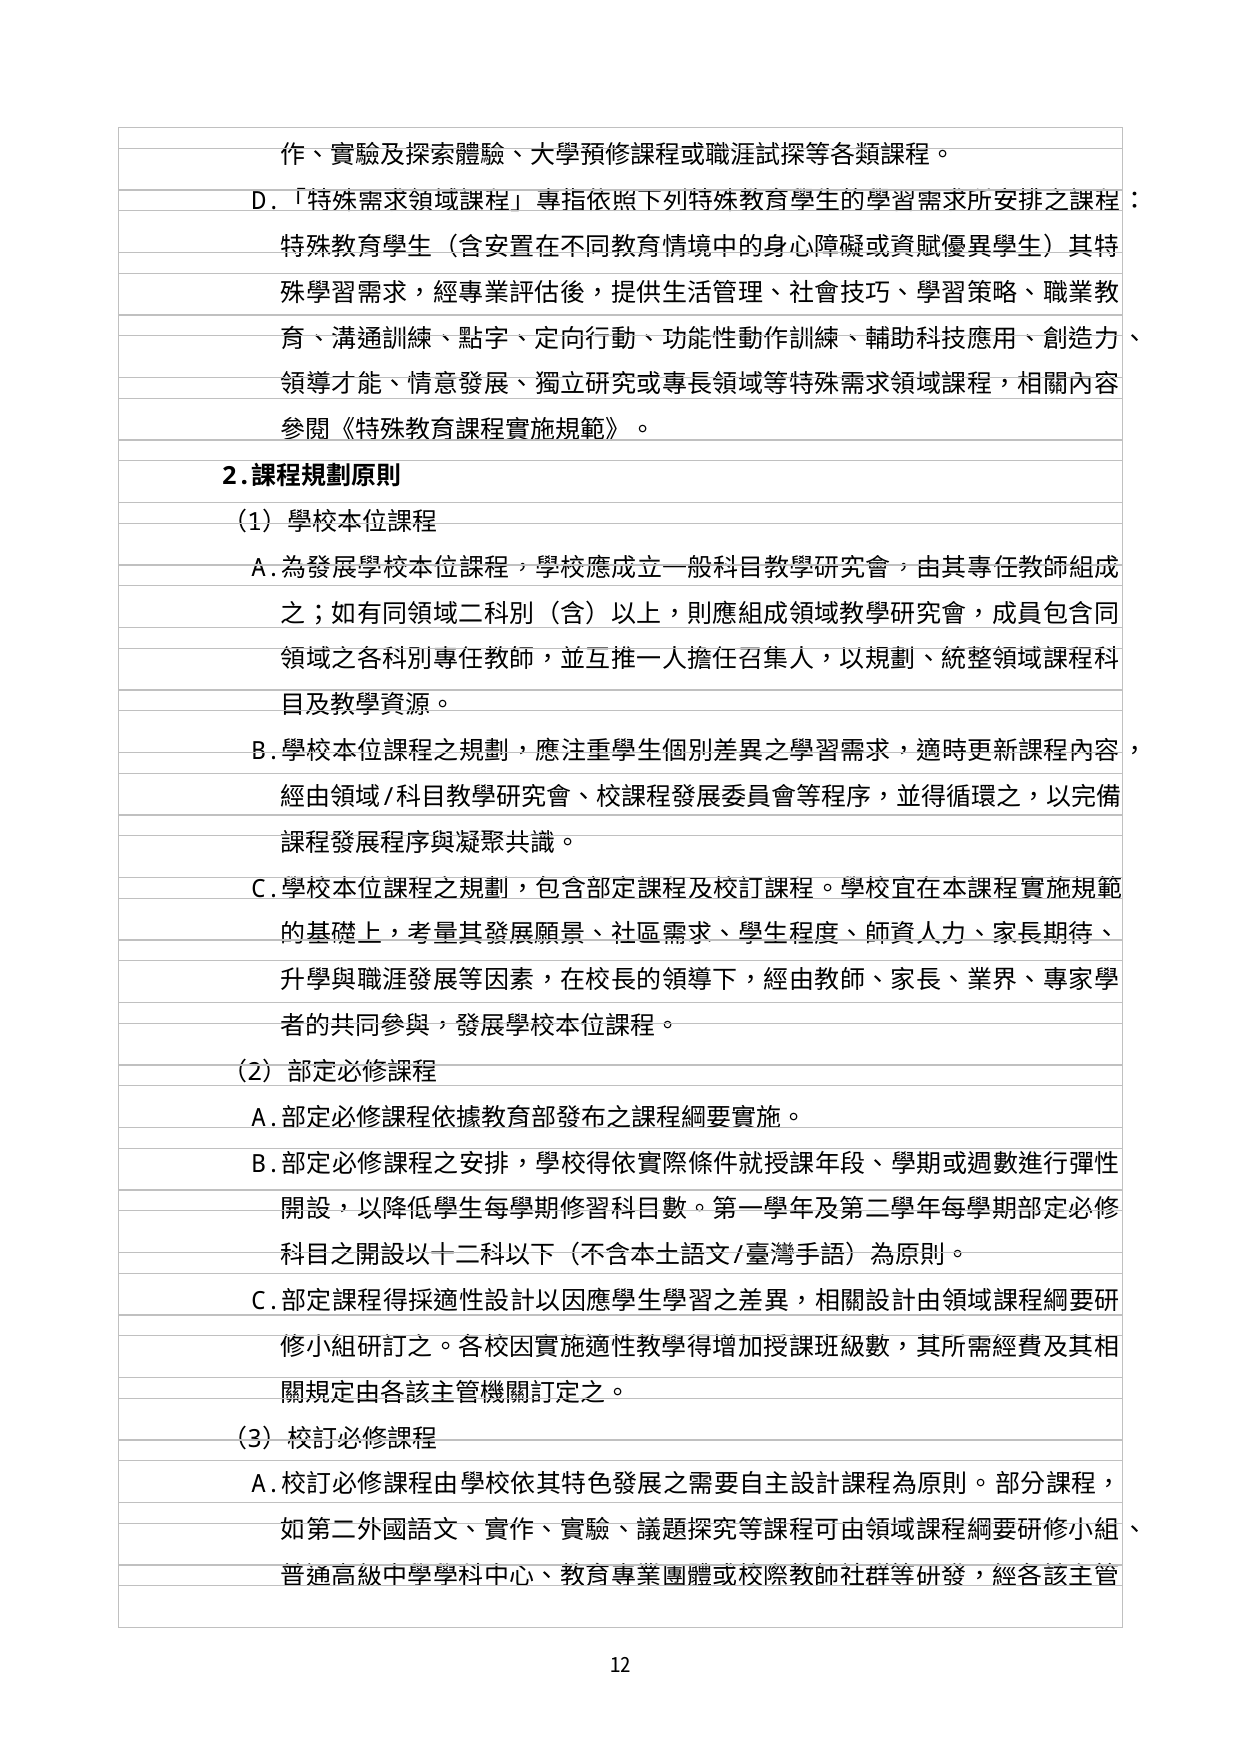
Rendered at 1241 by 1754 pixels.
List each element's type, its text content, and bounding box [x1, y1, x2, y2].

text A.為發展學校本位課程，學校應成立一般科目教學研究會，由其專任教師組成之；如有同領域二科別（含）以上，則應組成領域教學研究會，成員包含同領域之各科別專任教師，並互推一人擔任召集人，以規劃、統整領域課程科目及教學資源。 [251, 711, 1122, 723]
text C.學校本位課程之規劃，包含部定課程及校訂課程。學校宜在本課程實施規範的基礎上，考量其發展願景、社區需求、學生程度、師資人力、家長期待、升學與職涯發展等因素，在校長的領導下，經由教師、家長、業界、專家學者的共同參與，發展學校本位課程。 [251, 1003, 1122, 1023]
text C.學校本位課程之規劃，包含部定課程及校訂課程。學校宜在本課程實施規範的基礎上，考量其發展願景、社區需求、學生程度、師資人力、家長期待、升學與職涯發展等因素，在校長的領導下，經由教師、家長、業界、專家學者的共同參與，發展學校本位課程。 [251, 860, 1122, 877]
text 2.課程規劃原則 [147, 461, 1117, 494]
text B.部定必修課程之安排，學校得依實際條件就授課年段、學期或週數進行彈性開設，以降低學生每學期修習科目數。第一學年及第二學年每學期部定必修科目之開設以十二科以下（不含本土語文/臺灣手語）為原則。 [251, 1191, 1122, 1210]
text C.多元選修：本類課程由各校依照學生興趣、性向、能力與需求開設，各校至少提供4節課程供學生選修。本類課程可包括本土語文/臺灣手語、第二外國語文（含新住民語文）、全民國防教育、通識性課程、跨領域/科目專題、實作、實驗及探索體驗、大學預修課程或職涯試探等各類課程。 [251, 128, 1122, 148]
text C.學校本位課程之規劃，包含部定課程及校訂課程。學校宜在本課程實施規範的基礎上，考量其發展願景、社區需求、學生程度、師資人力、家長期待、升學與職涯發展等因素，在校長的領導下，經由教師、家長、業界、專家學者的共同參與，發展學校本位課程。 [251, 899, 1122, 939]
text C.部定課程得採適性設計以因應學生學習之差異，相關設計由領域課程綱要研修小組研訂之。各校因實施適性教學得增加授課班級數，其所需經費及其相關規定由各該主管機關訂定之。 [251, 1316, 1122, 1335]
text B.學校本位課程之規劃，應注重學生個別差異之學習需求，適時更新課程內容，經由領域/科目教學研究會、校課程發展委員會等程序，並得循環之，以完備課程發展程序與凝聚共識。 [251, 836, 1122, 860]
text D.「特殊需求領域課程」專指依照下列特殊教育學生的學習需求所安排之課程：特殊教育學生（含安置在不同教育情境中的身心障礙或資賦優異學生）其特殊學習需求，經專業評估後，提供生活管理、社會技巧、學習策略、職業教育、溝通訓練、點字、定向行動、功能性動作訓練、輔助科技應用、創造力、領導才能、情意發展、獨立研究或專長領域等特殊需求領域課程，相關內容參閱《特殊教育課程實施規範》。 [251, 211, 1122, 252]
text C.部定課程得採適性設計以因應學生學習之差異，相關設計由領域課程綱要研修小組研訂之。各校因實施適性教學得增加授課班級數，其所需經費及其相關規定由各該主管機關訂定之。 [251, 1336, 1122, 1377]
text D.「特殊需求領域課程」專指依照下列特殊教育學生的學習需求所安排之課程：特殊教育學生（含安置在不同教育情境中的身心障礙或資賦優異學生）其特殊學習需求，經專業評估後，提供生活管理、社會技巧、學習策略、職業教育、溝通訓練、點字、定向行動、功能性動作訓練、輔助科技應用、創造力、領導才能、情意發展、獨立研究或專長領域等特殊需求領域課程，相關內容參閱《特殊教育課程實施規範》。 [251, 173, 1122, 189]
text A.為發展學校本位課程，學校應成立一般科目教學研究會，由其專任教師組成之；如有同領域二科別（含）以上，則應組成領域教學研究會，成員包含同領域之各科別專任教師，並互推一人擔任召集人，以規劃、統整領域課程科目及教學資源。 [251, 539, 1122, 564]
text D.「特殊需求領域課程」專指依照下列特殊教育學生的學習需求所安排之課程：特殊教育學生（含安置在不同教育情境中的身心障礙或資賦優異學生）其特殊學習需求，經專業評估後，提供生活管理、社會技巧、學習策略、職業教育、溝通訓練、點字、定向行動、功能性動作訓練、輔助科技應用、創造力、領導才能、情意發展、獨立研究或專長領域等特殊需求領域課程，相關內容參閱《特殊教育課程實施規範》。 [251, 253, 1122, 273]
text [147, 448, 1117, 460]
text C.學校本位課程之規劃，包含部定課程及校訂課程。學校宜在本課程實施規範的基礎上，考量其發展願景、社區需求、學生程度、師資人力、家長期待、升學與職涯發展等因素，在校長的領導下，經由教師、家長、業界、專家學者的共同參與，發展學校本位課程。 [251, 961, 1122, 1002]
text C.學校本位課程之規劃，包含部定課程及校訂課程。學校宜在本課程實施規範的基礎上，考量其發展願景、社區需求、學生程度、師資人力、家長期待、升學與職涯發展等因素，在校長的領導下，經由教師、家長、業界、專家學者的共同參與，發展學校本位課程。 [251, 1024, 1122, 1044]
text A.校訂必修課程由學校依其特色發展之需要自主設計課程為原則。部分課程，如第二外國語文、實作、實驗、議題探究等課程可由領域課程綱要研修小組、普通高級中學學科中心、教育專業團體或校際教師社群等研發，經各該主管機關或學校課程發展委員會通過後，由學校自主選用。 [251, 1503, 1122, 1523]
text D.「特殊需求領域課程」專指依照下列特殊教育學生的學習需求所安排之課程：特殊教育學生（含安置在不同教育情境中的身心障礙或資賦優異學生）其特殊學習需求，經專業評估後，提供生活管理、社會技巧、學習策略、職業教育、溝通訓練、點字、定向行動、功能性動作訓練、輔助科技應用、創造力、領導才能、情意發展、獨立研究或專長領域等特殊需求領域課程，相關內容參閱《特殊教育課程實施規範》。 [251, 378, 1122, 398]
text （3）校訂必修課程 [148, 1410, 1122, 1439]
text [148, 1044, 1122, 1064]
text B.學校本位課程之規劃，應注重學生個別差異之學習需求，適時更新課程內容，經由領域/科目教學研究會、校課程發展委員會等程序，並得循環之，以完備課程發展程序與凝聚共識。 [251, 723, 1122, 752]
text D.「特殊需求領域課程」專指依照下列特殊教育學生的學習需求所安排之課程：特殊教育學生（含安置在不同教育情境中的身心障礙或資賦優異學生）其特殊學習需求，經專業評估後，提供生活管理、社會技巧、學習策略、職業教育、溝通訓練、點字、定向行動、功能性動作訓練、輔助科技應用、創造力、領導才能、情意發展、獨立研究或專長領域等特殊需求領域課程，相關內容參閱《特殊教育課程實施規範》。 [251, 441, 1122, 448]
text （1）學校本位課程 [148, 494, 1122, 502]
text [251, 1128, 1122, 1135]
text （3）校訂必修課程 [148, 1441, 1122, 1456]
text A.為發展學校本位課程，學校應成立一般科目教學研究會，由其專任教師組成之；如有同領域二科別（含）以上，則應組成領域教學研究會，成員包含同領域之各科別專任教師，並互推一人擔任召集人，以規劃、統整領域課程科目及教學資源。 [251, 566, 1122, 585]
text C.部定課程得採適性設計以因應學生學習之差異，相關設計由領域課程綱要研修小組研訂之。各校因實施適性教學得增加授課班級數，其所需經費及其相關規定由各該主管機關訂定之。 [251, 1378, 1122, 1398]
text （1）學校本位課程 [148, 503, 1122, 523]
text A.校訂必修課程由學校依其特色發展之需要自主設計課程為原則。部分課程，如第二外國語文、實作、實驗、議題探究等課程可由領域課程綱要研修小組、普通高級中學學科中心、教育專業團體或校際教師社群等研發，經各該主管機關或學校課程發展委員會通過後，由學校自主選用。 [251, 1586, 1122, 1594]
text D.「特殊需求領域課程」專指依照下列特殊教育學生的學習需求所安排之課程：特殊教育學生（含安置在不同教育情境中的身心障礙或資賦優異學生）其特殊學習需求，經專業評估後，提供生活管理、社會技巧、學習策略、職業教育、溝通訓練、點字、定向行動、功能性動作訓練、輔助科技應用、創造力、領導才能、情意發展、獨立研究或專長領域等特殊需求領域課程，相關內容參閱《特殊教育課程實施規範》。 [251, 336, 1122, 377]
text （1）學校本位課程 [148, 524, 1122, 539]
text B.部定必修課程之安排，學校得依實際條件就授課年段、學期或週數進行彈性開設，以降低學生每學期修習科目數。第一學年及第二學年每學期部定必修科目之開設以十二科以下（不含本土語文/臺灣手語）為原則。 [251, 1211, 1122, 1252]
text （2）部定必修課程 [148, 1066, 1122, 1085]
text A.為發展學校本位課程，學校應成立一般科目教學研究會，由其專任教師組成之；如有同領域二科別（含）以上，則應組成領域教學研究會，成員包含同領域之各科別專任教師，並互推一人擔任召集人，以規劃、統整領域課程科目及教學資源。 [251, 628, 1122, 648]
text C.部定課程得採適性設計以因應學生學習之差異，相關設計由領域課程綱要研修小組研訂之。各校因實施適性教學得增加授課班級數，其所需經費及其相關規定由各該主管機關訂定之。 [251, 1274, 1122, 1314]
text D.「特殊需求領域課程」專指依照下列特殊教育學生的學習需求所安排之課程：特殊教育學生（含安置在不同教育情境中的身心障礙或資賦優異學生）其特殊學習需求，經專業評估後，提供生活管理、社會技巧、學習策略、職業教育、溝通訓練、點字、定向行動、功能性動作訓練、輔助科技應用、創造力、領導才能、情意發展、獨立研究或專長領域等特殊需求領域課程，相關內容參閱《特殊教育課程實施規範》。 [251, 316, 1122, 335]
text B.部定必修課程之安排，學校得依實際條件就授課年段、學期或週數進行彈性開設，以降低學生每學期修習科目數。第一學年及第二學年每學期部定必修科目之開設以十二科以下（不含本土語文/臺灣手語）為原則。 [251, 1135, 1122, 1148]
text A.校訂必修課程由學校依其特色發展之需要自主設計課程為原則。部分課程，如第二外國語文、實作、實驗、議題探究等課程可由領域課程綱要研修小組、普通高級中學學科中心、教育專業團體或校際教師社群等研發，經各該主管機關或學校課程發展委員會通過後，由學校自主選用。 [251, 1524, 1122, 1564]
text D.「特殊需求領域課程」專指依照下列特殊教育學生的學習需求所安排之課程：特殊教育學生（含安置在不同教育情境中的身心障礙或資賦優異學生）其特殊學習需求，經專業評估後，提供生活管理、社會技巧、學習策略、職業教育、溝通訓練、點字、定向行動、功能性動作訓練、輔助科技應用、創造力、領導才能、情意發展、獨立研究或專長領域等特殊需求領域課程，相關內容參閱《特殊教育課程實施規範》。 [251, 274, 1122, 314]
text B.部定必修課程之安排，學校得依實際條件就授課年段、學期或週數進行彈性開設，以降低學生每學期修習科目數。第一學年及第二學年每學期部定必修科目之開設以十二科以下（不含本土語文/臺灣手語）為原則。 [251, 1253, 1122, 1273]
text B.學校本位課程之規劃，應注重學生個別差異之學習需求，適時更新課程內容，經由領域/科目教學研究會、校課程發展委員會等程序，並得循環之，以完備課程發展程序與凝聚共識。 [251, 774, 1122, 814]
text B.學校本位課程之規劃，應注重學生個別差異之學習需求，適時更新課程內容，經由領域/科目教學研究會、校課程發展委員會等程序，並得循環之，以完備課程發展程序與凝聚共識。 [251, 753, 1122, 773]
text A.校訂必修課程由學校依其特色發展之需要自主設計課程為原則。部分課程，如第二外國語文、實作、實驗、議題探究等課程可由領域課程綱要研修小組、普通高級中學學科中心、教育專業團體或校際教師社群等研發，經各該主管機關或學校課程發展委員會通過後，由學校自主選用。 [251, 1456, 1122, 1460]
text C.學校本位課程之規劃，包含部定課程及校訂課程。學校宜在本課程實施規範的基礎上，考量其發展願景、社區需求、學生程度、師資人力、家長期待、升學與職涯發展等因素，在校長的領導下，經由教師、家長、業界、專家學者的共同參與，發展學校本位課程。 [251, 941, 1122, 960]
text D.「特殊需求領域課程」專指依照下列特殊教育學生的學習需求所安排之課程：特殊教育學生（含安置在不同教育情境中的身心障礙或資賦優異學生）其特殊學習需求，經專業評估後，提供生活管理、社會技巧、學習策略、職業教育、溝通訓練、點字、定向行動、功能性動作訓練、輔助科技應用、創造力、領導才能、情意發展、獨立研究或專長領域等特殊需求領域課程，相關內容參閱《特殊教育課程實施規範》。 [251, 399, 1122, 439]
text A.為發展學校本位課程，學校應成立一般科目教學研究會，由其專任教師組成之；如有同領域二科別（含）以上，則應組成領域教學研究會，成員包含同領域之各科別專任教師，並互推一人擔任召集人，以規劃、統整領域課程科目及教學資源。 [251, 649, 1122, 689]
text A.部定必修課程依據教育部發布之課程綱要實施。 [251, 1089, 1122, 1127]
text B.學校本位課程之規劃，應注重學生個別差異之學習需求，適時更新課程內容，經由領域/科目教學研究會、校課程發展委員會等程序，並得循環之，以完備課程發展程序與凝聚共識。 [251, 816, 1122, 835]
text A.校訂必修課程由學校依其特色發展之需要自主設計課程為原則。部分課程，如第二外國語文、實作、實驗、議題探究等課程可由領域課程綱要研修小組、普通高級中學學科中心、教育專業團體或校際教師社群等研發，經各該主管機關或學校課程發展委員會通過後，由學校自主選用。 [251, 1461, 1122, 1502]
text A.為發展學校本位課程，學校應成立一般科目教學研究會，由其專任教師組成之；如有同領域二科別（含）以上，則應組成領域教學研究會，成員包含同領域之各科別專任教師，並互推一人擔任召集人，以規劃、統整領域課程科目及教學資源。 [251, 586, 1122, 627]
text C.多元選修：本類課程由各校依照學生興趣、性向、能力與需求開設，各校至少提供4節課程供學生選修。本類課程可包括本土語文/臺灣手語、第二外國語文（含新住民語文）、全民國防教育、通識性課程、跨領域/科目專題、實作、實驗及探索體驗、大學預修課程或職涯試探等各類課程。 [251, 149, 1122, 173]
text A.為發展學校本位課程，學校應成立一般科目教學研究會，由其專任教師組成之；如有同領域二科別（含）以上，則應組成領域教學研究會，成員包含同領域之各科別專任教師，並互推一人擔任召集人，以規劃、統整領域課程科目及教學資源。 [251, 691, 1122, 710]
text B.部定必修課程之安排，學校得依實際條件就授課年段、學期或週數進行彈性開設，以降低學生每學期修習科目數。第一學年及第二學年每學期部定必修科目之開設以十二科以下（不含本土語文/臺灣手語）為原則。 [251, 1149, 1122, 1189]
text C.部定課程得採適性設計以因應學生學習之差異，相關設計由領域課程綱要研修小組研訂之。各校因實施適性教學得增加授課班級數，其所需經費及其相關規定由各該主管機關訂定之。 [251, 1399, 1122, 1410]
